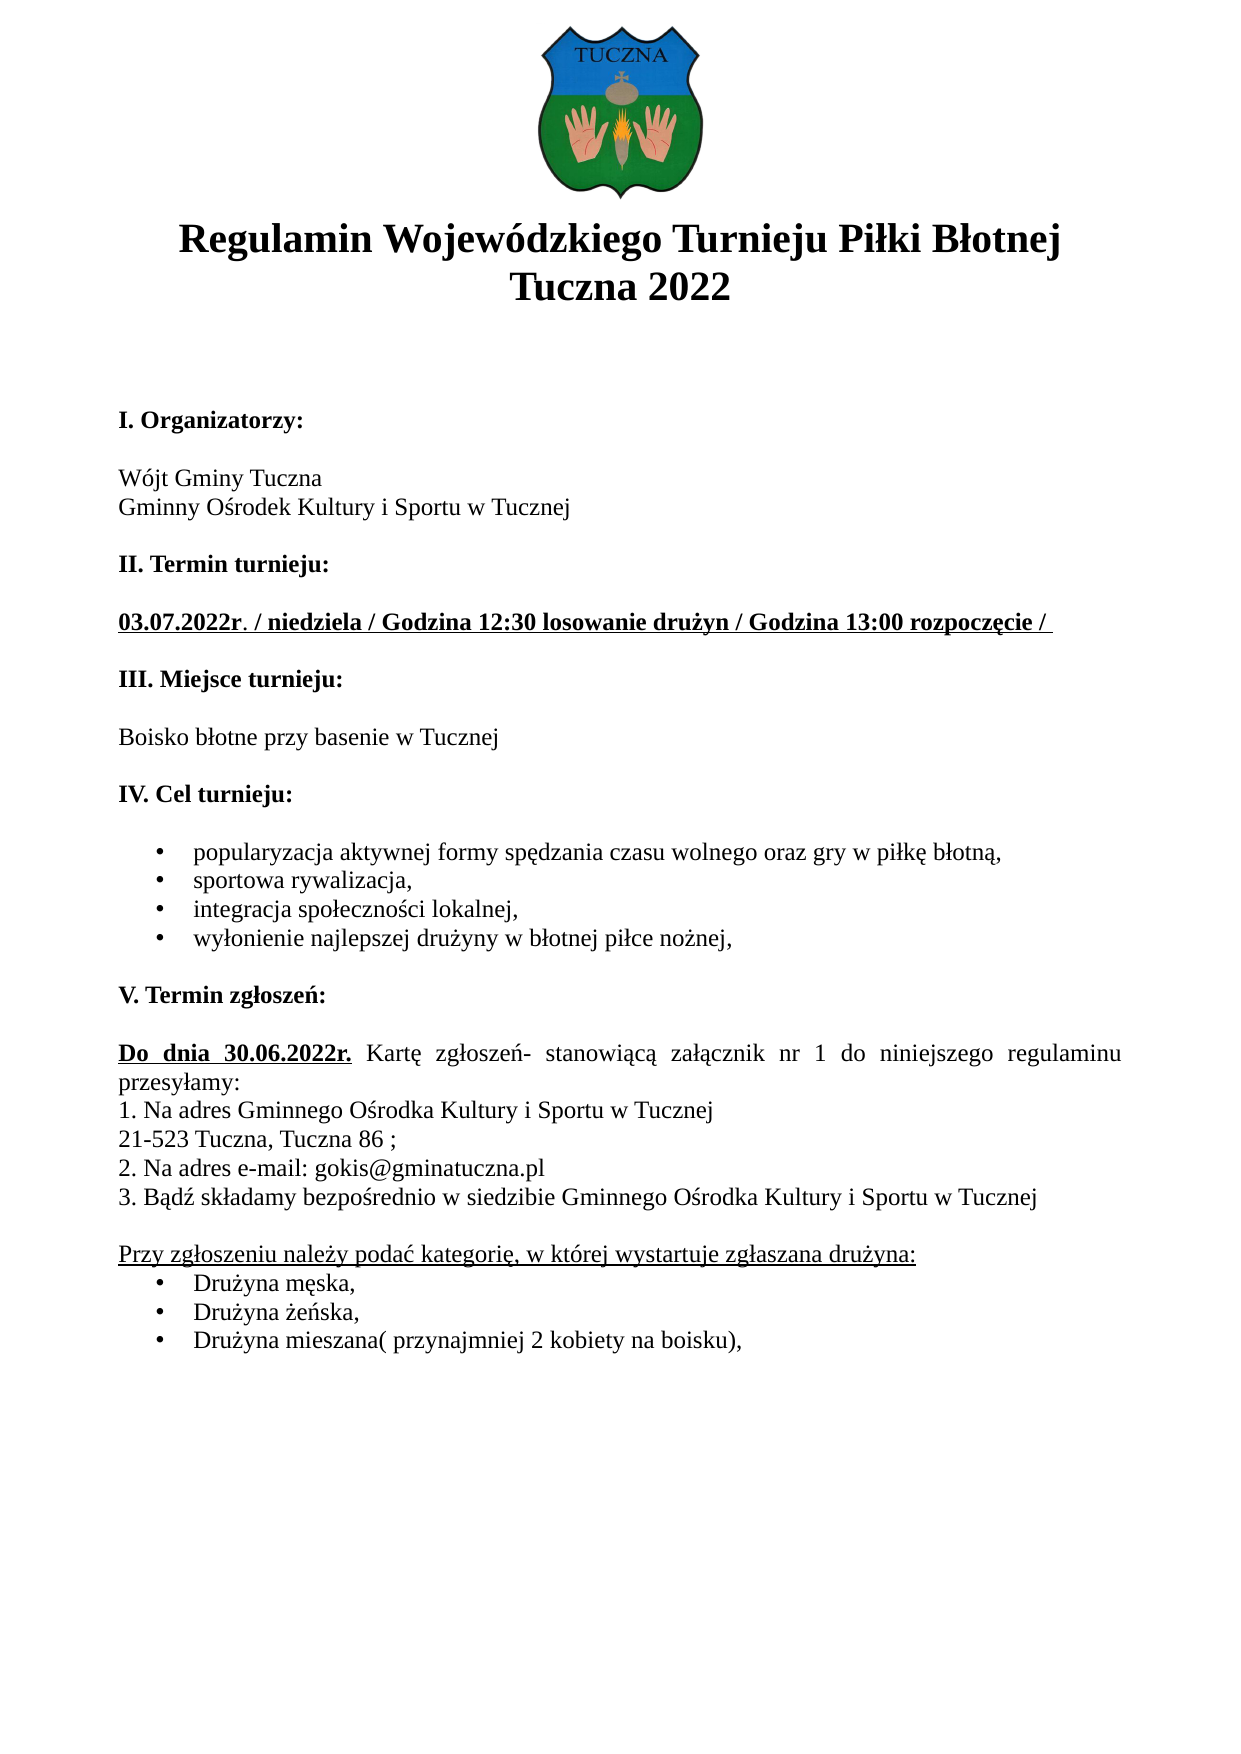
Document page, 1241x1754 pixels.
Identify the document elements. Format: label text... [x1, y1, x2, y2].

list popularyzacja aktywnej formy spędzania czasu wolnego oraz gry w piłkę błotną, [156, 837, 1122, 866]
text 1. Na adres Gminnego Ośrodka Kultury i Sportu w Tucznej [118, 1096, 1122, 1124]
text Wójt Gminy Tuczna [118, 463, 1122, 492]
text Do dnia 30.06.2022r. Kartę zgłoszeń- stanowiącą załącznik nr 1 do niniejszego regulaminu przesyłamy: [118, 1038, 1122, 1096]
text II. Termin turnieju: [118, 549, 1122, 578]
text Gminny Ośrodek Kultury i Sportu w Tucznej [118, 492, 1122, 521]
text I. Organizatorzy: [118, 406, 1122, 434]
text IV. Cel turnieju: [118, 779, 1122, 808]
text 2. Na adres e-mail: gokis@gminatuczna.pl [118, 1153, 1122, 1182]
text Przy zgłoszeniu należy podać kategorię, w której wystartuje zgłaszana drużyna: [118, 1239, 1122, 1268]
text 3. Bądź składamy bezpośrednio w siedzibie Gminnego Ośrodka Kultury i Sportu w Tucznej [118, 1182, 1122, 1211]
text 21-523 Tuczna, Tuczna 86 ; [118, 1124, 1122, 1153]
list wyłonienie najlepszej drużyny w błotnej piłce nożnej, [156, 923, 1122, 952]
text III. Miejsce turnieju: [118, 664, 1122, 693]
list Drużyna męska, [156, 1268, 1122, 1297]
list integracja społeczności lokalnej, [156, 894, 1122, 923]
text Regulamin Wojewódzkiego Turnieju Piłki Błotnej [118, 214, 1122, 262]
list sportowa rywalizacja, [156, 866, 1122, 894]
text Boisko błotne przy basenie w Tucznej [118, 722, 1122, 751]
text 03.07.2022r. / niedziela / Godzina 12:30 losowanie drużyn / Godzina 13:00 rozpoczęcie / [118, 607, 1122, 636]
text Tuczna 2022 [118, 262, 1122, 310]
text V. Termin zgłoszeń: [118, 981, 1122, 1009]
picture [536, 23, 705, 201]
list Drużyna mieszana( przynajmniej 2 kobiety na boisku), [156, 1326, 1122, 1354]
list Drużyna żeńska, [156, 1297, 1122, 1326]
